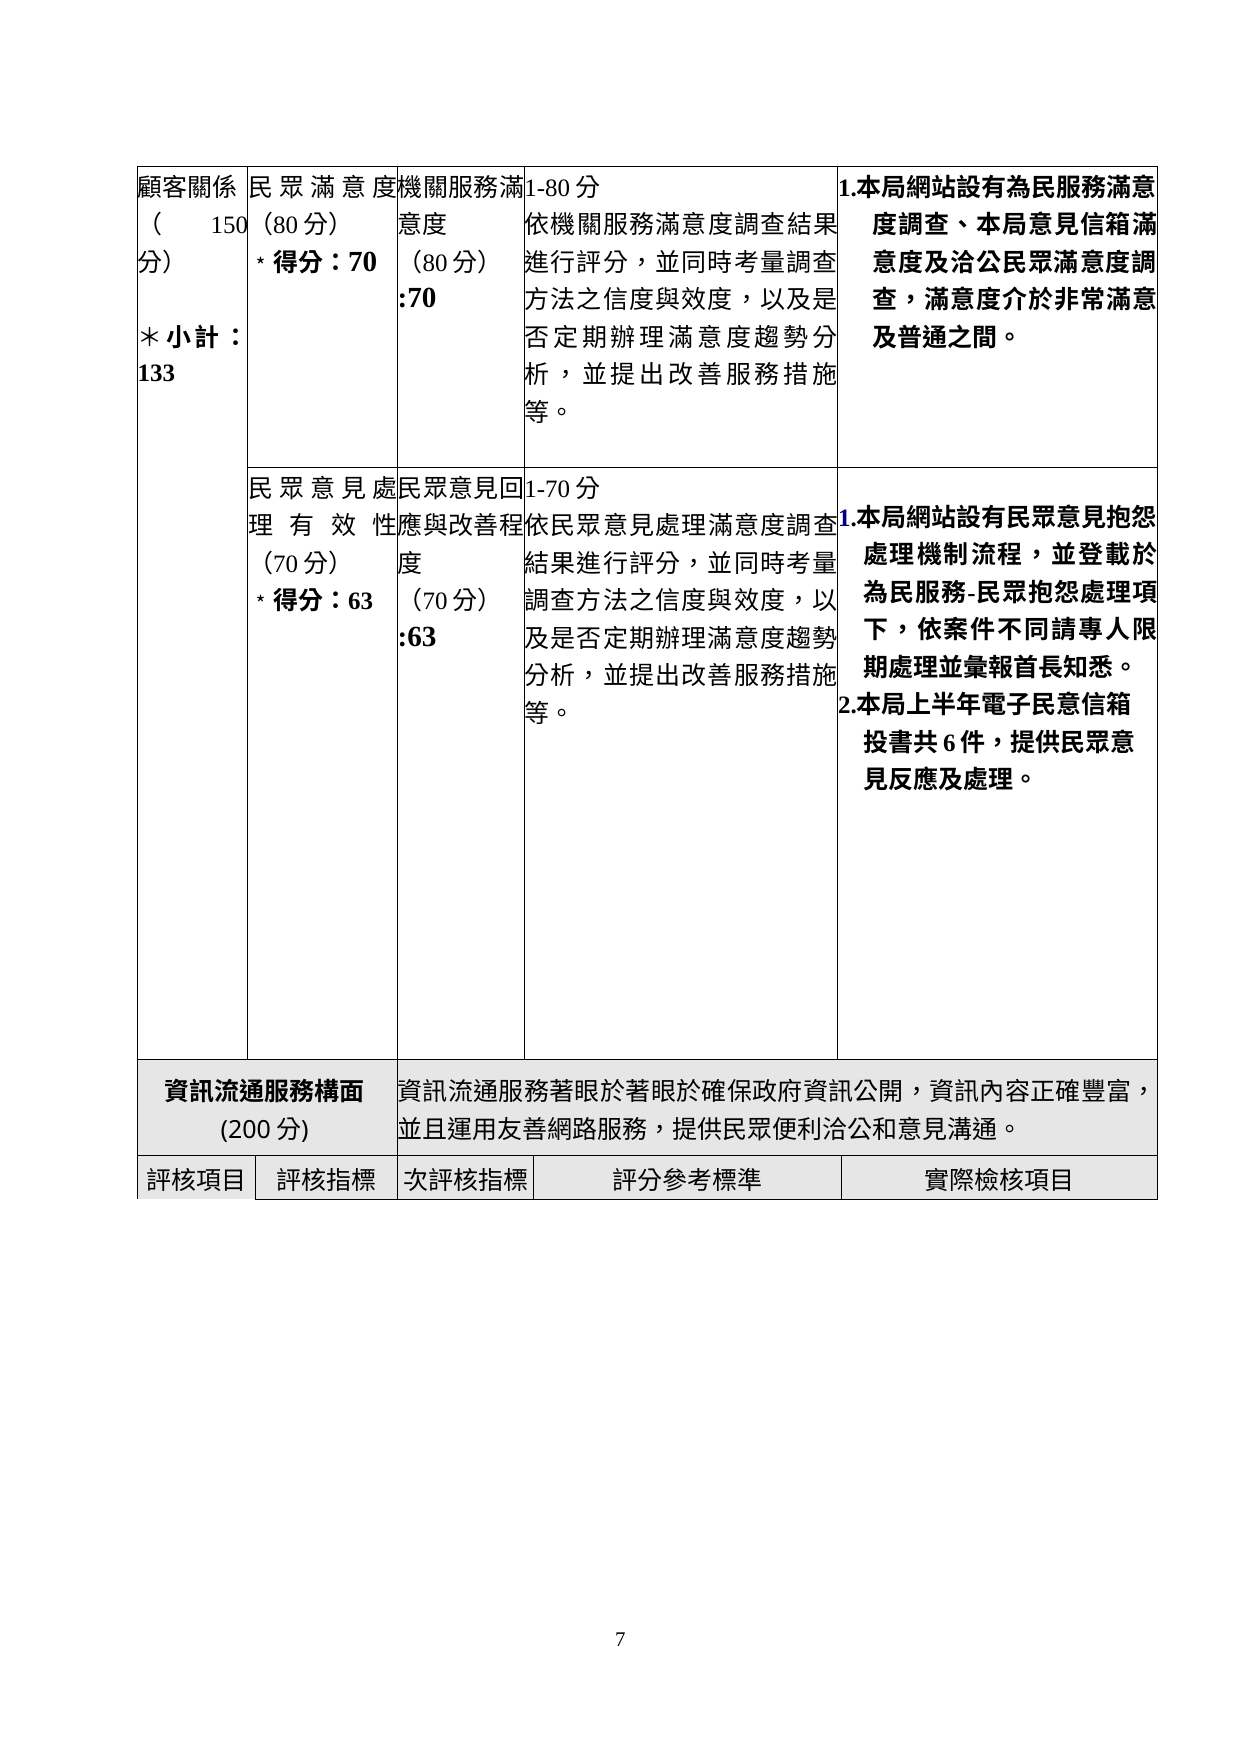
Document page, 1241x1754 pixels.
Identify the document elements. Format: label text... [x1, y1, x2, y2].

table_cell 實際檢核項目 [842, 1156, 1157, 1199]
table_cell 1.本局網站設有民眾意見抱怨處理機制流程，並登載於為民服務-民眾抱怨處理項下，依案件不同請專人限期處理並彙報首長知悉。 2.本局上半年電子民意信箱 投書共6件，提供民眾意 見反應及處理。 [838, 468, 1157, 1059]
table_cell 評分參考標準 [534, 1156, 841, 1199]
table_cell 民眾滿意度（80分） ﹡得分：70 [248, 167, 397, 467]
table_cell 民眾意見回應與改善程度 （70分） :63 [398, 468, 524, 1059]
table_cell 評核項目 [138, 1156, 255, 1199]
table_cell 1-80分 依機關服務滿意度調查結果進行評分，並同時考量調查方法之信度與效度，以及是否定期辦理滿意度趨勢分析，並提出改善服務措施等。 [525, 167, 837, 467]
table_cell 資訊流通服務著眼於著眼於確保政府資訊公開，資訊內容正確豐富，並且運用友善網路服務，提供民眾便利洽公和意見溝通。 [398, 1060, 1157, 1155]
table_cell 民眾意見處理有效性（70分） ﹡得分：63 [248, 468, 397, 1059]
table_cell 次評核指標 [398, 1156, 533, 1199]
table_cell 資訊流通服務構面 (200分) [138, 1060, 397, 1155]
table_cell 評核指標 [256, 1156, 397, 1199]
table_cell 顧客關係 （150分） ＊小計：133 [138, 167, 247, 1059]
table_cell 1.本局網站設有為民服務滿意度調查、本局意見信箱滿意度及洽公民眾滿意度調查，滿意度介於非常滿意及普通之間。 [838, 167, 1157, 467]
table_cell 機關服務滿意度 （80分） :70 [398, 167, 524, 467]
table_cell 1-70分 依民眾意見處理滿意度調查結果進行評分，並同時考量調查方法之信度與效度，以及是否定期辦理滿意度趨勢分析，並提出改善服務措施等。 [525, 468, 837, 1059]
